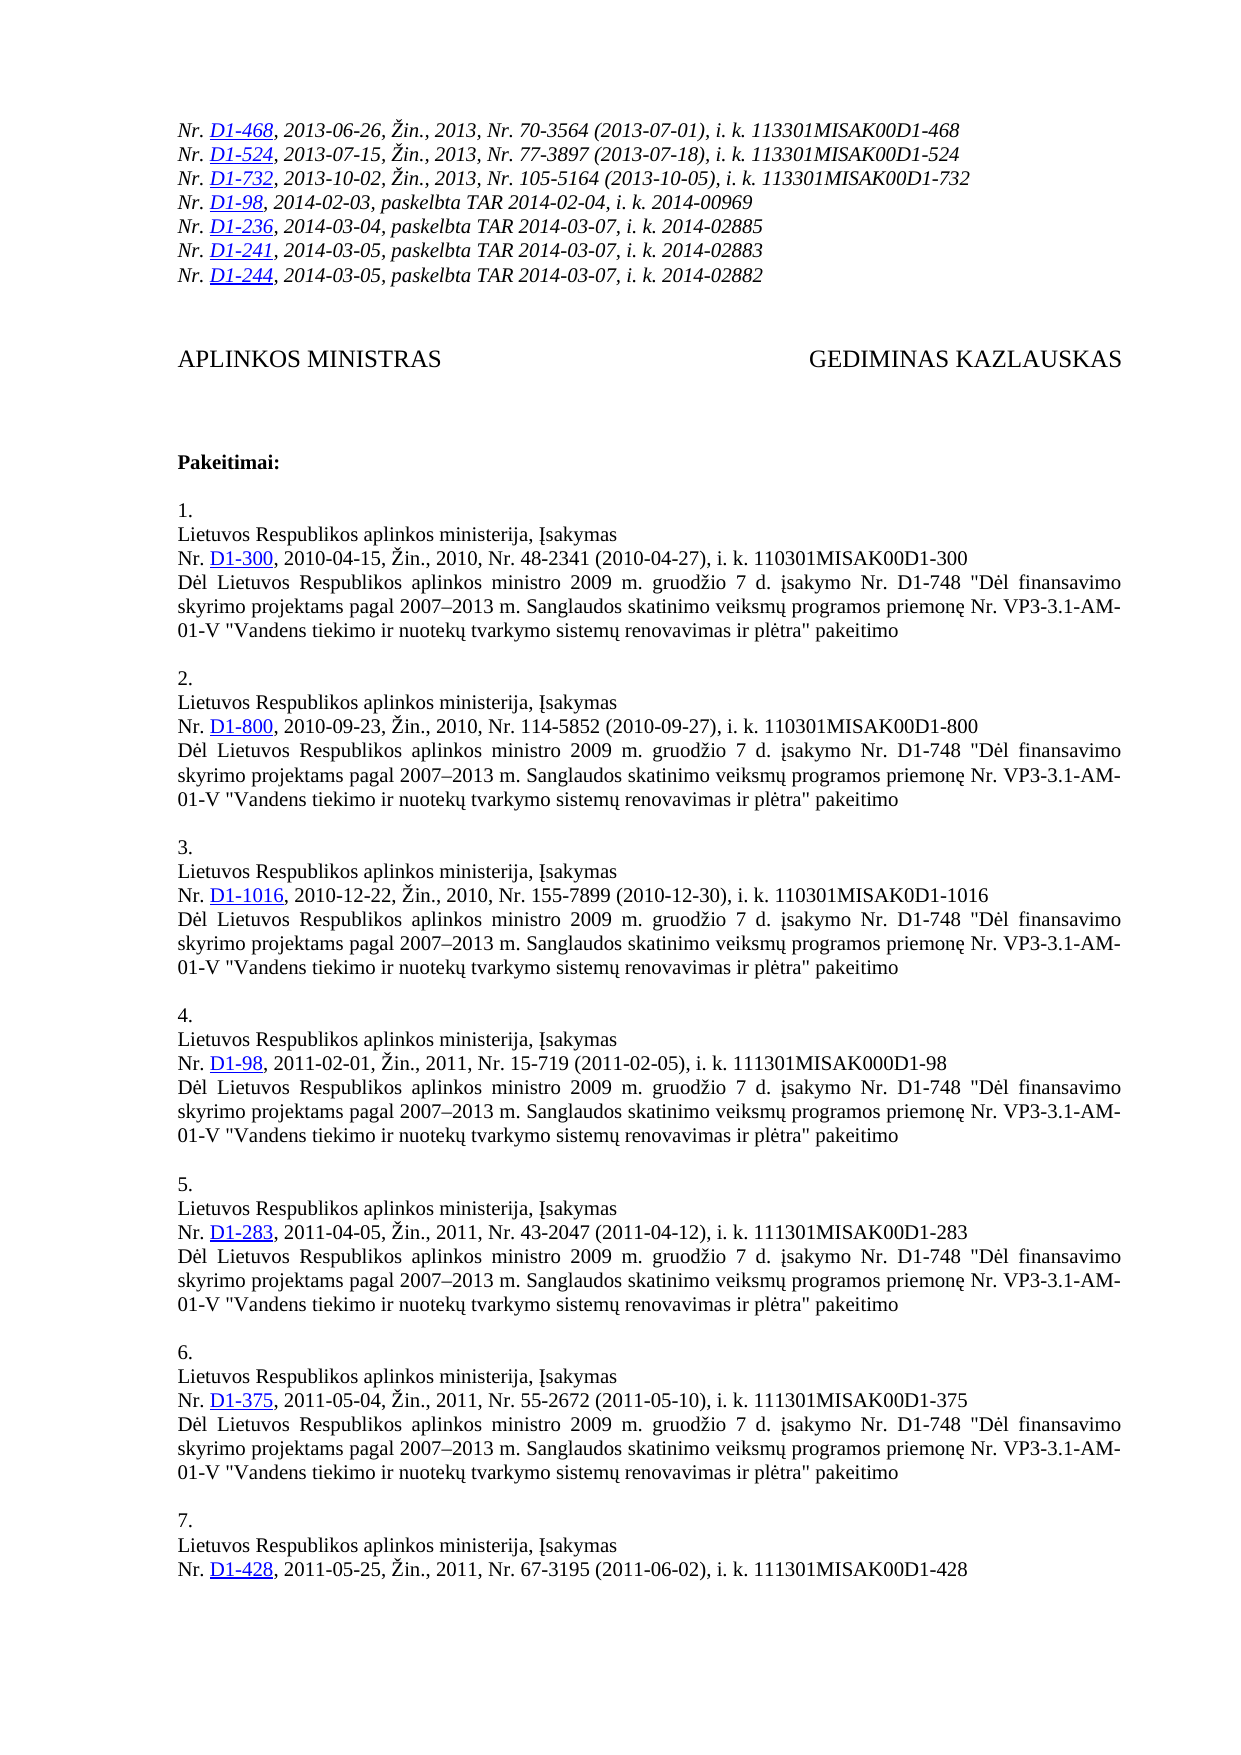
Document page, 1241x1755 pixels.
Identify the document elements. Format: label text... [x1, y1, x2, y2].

text Lietuvos Respublikos aplinkos ministerija, Įsakymas [177, 1196, 1122, 1220]
text Nr. D1-244, 2014-03-05, paskelbta TAR 2014-03-07, i. k. 2014-02882 [177, 262, 1122, 287]
text Nr. D1-98, 2011-02-01, Žin., 2011, Nr. 15-719 (2011-02-05), i. k. 111301MISAK000D1-98 [177, 1051, 1122, 1075]
text Dėl Lietuvos Respublikos aplinkos ministro 2009 m. gruodžio 7 d. įsakymo Nr. D1-748 "Dėl finansavimo skyrimo projektams pagal 2007–2013 m. Sanglaudos skatinimo veiksmų programos priemonę Nr. VP3-3.1-AM-01-V "Vandens tiekimo ir nuotekų tvarkymo sistemų renovavimas ir plėtra" pakeitimo [177, 1412, 1122, 1484]
text Nr. D1-1016, 2010-12-22, Žin., 2010, Nr. 155-7899 (2010-12-30), i. k. 110301MISAK0D1-1016 [177, 883, 1122, 907]
text Lietuvos Respublikos aplinkos ministerija, Įsakymas [177, 690, 1122, 714]
text 6. [177, 1340, 1122, 1364]
text Dėl Lietuvos Respublikos aplinkos ministro 2009 m. gruodžio 7 d. įsakymo Nr. D1-748 "Dėl finansavimo skyrimo projektams pagal 2007–2013 m. Sanglaudos skatinimo veiksmų programos priemonę Nr. VP3-3.1-AM-01-V "Vandens tiekimo ir nuotekų tvarkymo sistemų renovavimas ir plėtra" pakeitimo [177, 570, 1122, 642]
text Nr. D1-98, 2014-02-03, paskelbta TAR 2014-02-04, i. k. 2014-00969 [177, 190, 1122, 214]
text Nr. D1-241, 2014-03-05, paskelbta TAR 2014-03-07, i. k. 2014-02883 [177, 238, 1122, 262]
text 4. [177, 1003, 1122, 1027]
text Lietuvos Respublikos aplinkos ministerija, Įsakymas [177, 1364, 1122, 1388]
text Nr. D1-375, 2011-05-04, Žin., 2011, Nr. 55-2672 (2011-05-10), i. k. 111301MISAK00D1-375 [177, 1388, 1122, 1412]
text Lietuvos Respublikos aplinkos ministerija, Įsakymas [177, 1532, 1122, 1557]
text Aplinkos ministras Gediminas Kazlauskas [177, 344, 1122, 373]
text Nr. D1-732, 2013-10-02, Žin., 2013, Nr. 105-5164 (2013-10-05), i. k. 113301MISAK00D1-732 [177, 166, 1122, 190]
text Nr. D1-300, 2010-04-15, Žin., 2010, Nr. 48-2341 (2010-04-27), i. k. 110301MISAK00D1-300 [177, 546, 1122, 570]
text Lietuvos Respublikos aplinkos ministerija, Įsakymas [177, 1027, 1122, 1051]
text Dėl Lietuvos Respublikos aplinkos ministro 2009 m. gruodžio 7 d. įsakymo Nr. D1-748 "Dėl finansavimo skyrimo projektams pagal 2007–2013 m. Sanglaudos skatinimo veiksmų programos priemonę Nr. VP3-3.1-AM-01-V "Vandens tiekimo ir nuotekų tvarkymo sistemų renovavimas ir plėtra" pakeitimo [177, 1244, 1122, 1316]
text 2. [177, 666, 1122, 690]
text 3. [177, 835, 1122, 859]
text 7. [177, 1508, 1122, 1532]
text Dėl Lietuvos Respublikos aplinkos ministro 2009 m. gruodžio 7 d. įsakymo Nr. D1-748 "Dėl finansavimo skyrimo projektams pagal 2007–2013 m. Sanglaudos skatinimo veiksmų programos priemonę Nr. VP3-3.1-AM-01-V "Vandens tiekimo ir nuotekų tvarkymo sistemų renovavimas ir plėtra" pakeitimo [177, 738, 1122, 811]
text Nr. D1-428, 2011-05-25, Žin., 2011, Nr. 67-3195 (2011-06-02), i. k. 111301MISAK00D1-428 [177, 1557, 1122, 1581]
text Lietuvos Respublikos aplinkos ministerija, Įsakymas [177, 522, 1122, 546]
text Pakeitimai: [177, 450, 1122, 474]
text Nr. D1-236, 2014-03-04, paskelbta TAR 2014-03-07, i. k. 2014-02885 [177, 214, 1122, 238]
text Lietuvos Respublikos aplinkos ministerija, Įsakymas [177, 859, 1122, 883]
text Nr. D1-800, 2010-09-23, Žin., 2010, Nr. 114-5852 (2010-09-27), i. k. 110301MISAK00D1-800 [177, 714, 1122, 738]
text Nr. D1-283, 2011-04-05, Žin., 2011, Nr. 43-2047 (2011-04-12), i. k. 111301MISAK00D1-283 [177, 1220, 1122, 1244]
text 1. [177, 498, 1122, 522]
text 5. [177, 1172, 1122, 1196]
text Nr. D1-524, 2013-07-15, Žin., 2013, Nr. 77-3897 (2013-07-18), i. k. 113301MISAK00D1-524 [177, 142, 1122, 166]
text Dėl Lietuvos Respublikos aplinkos ministro 2009 m. gruodžio 7 d. įsakymo Nr. D1-748 "Dėl finansavimo skyrimo projektams pagal 2007–2013 m. Sanglaudos skatinimo veiksmų programos priemonę Nr. VP3-3.1-AM-01-V "Vandens tiekimo ir nuotekų tvarkymo sistemų renovavimas ir plėtra" pakeitimo [177, 1075, 1122, 1147]
text Nr. D1-468, 2013-06-26, Žin., 2013, Nr. 70-3564 (2013-07-01), i. k. 113301MISAK00D1-468 [177, 118, 1122, 142]
text Dėl Lietuvos Respublikos aplinkos ministro 2009 m. gruodžio 7 d. įsakymo Nr. D1-748 "Dėl finansavimo skyrimo projektams pagal 2007–2013 m. Sanglaudos skatinimo veiksmų programos priemonę Nr. VP3-3.1-AM-01-V "Vandens tiekimo ir nuotekų tvarkymo sistemų renovavimas ir plėtra" pakeitimo [177, 907, 1122, 979]
